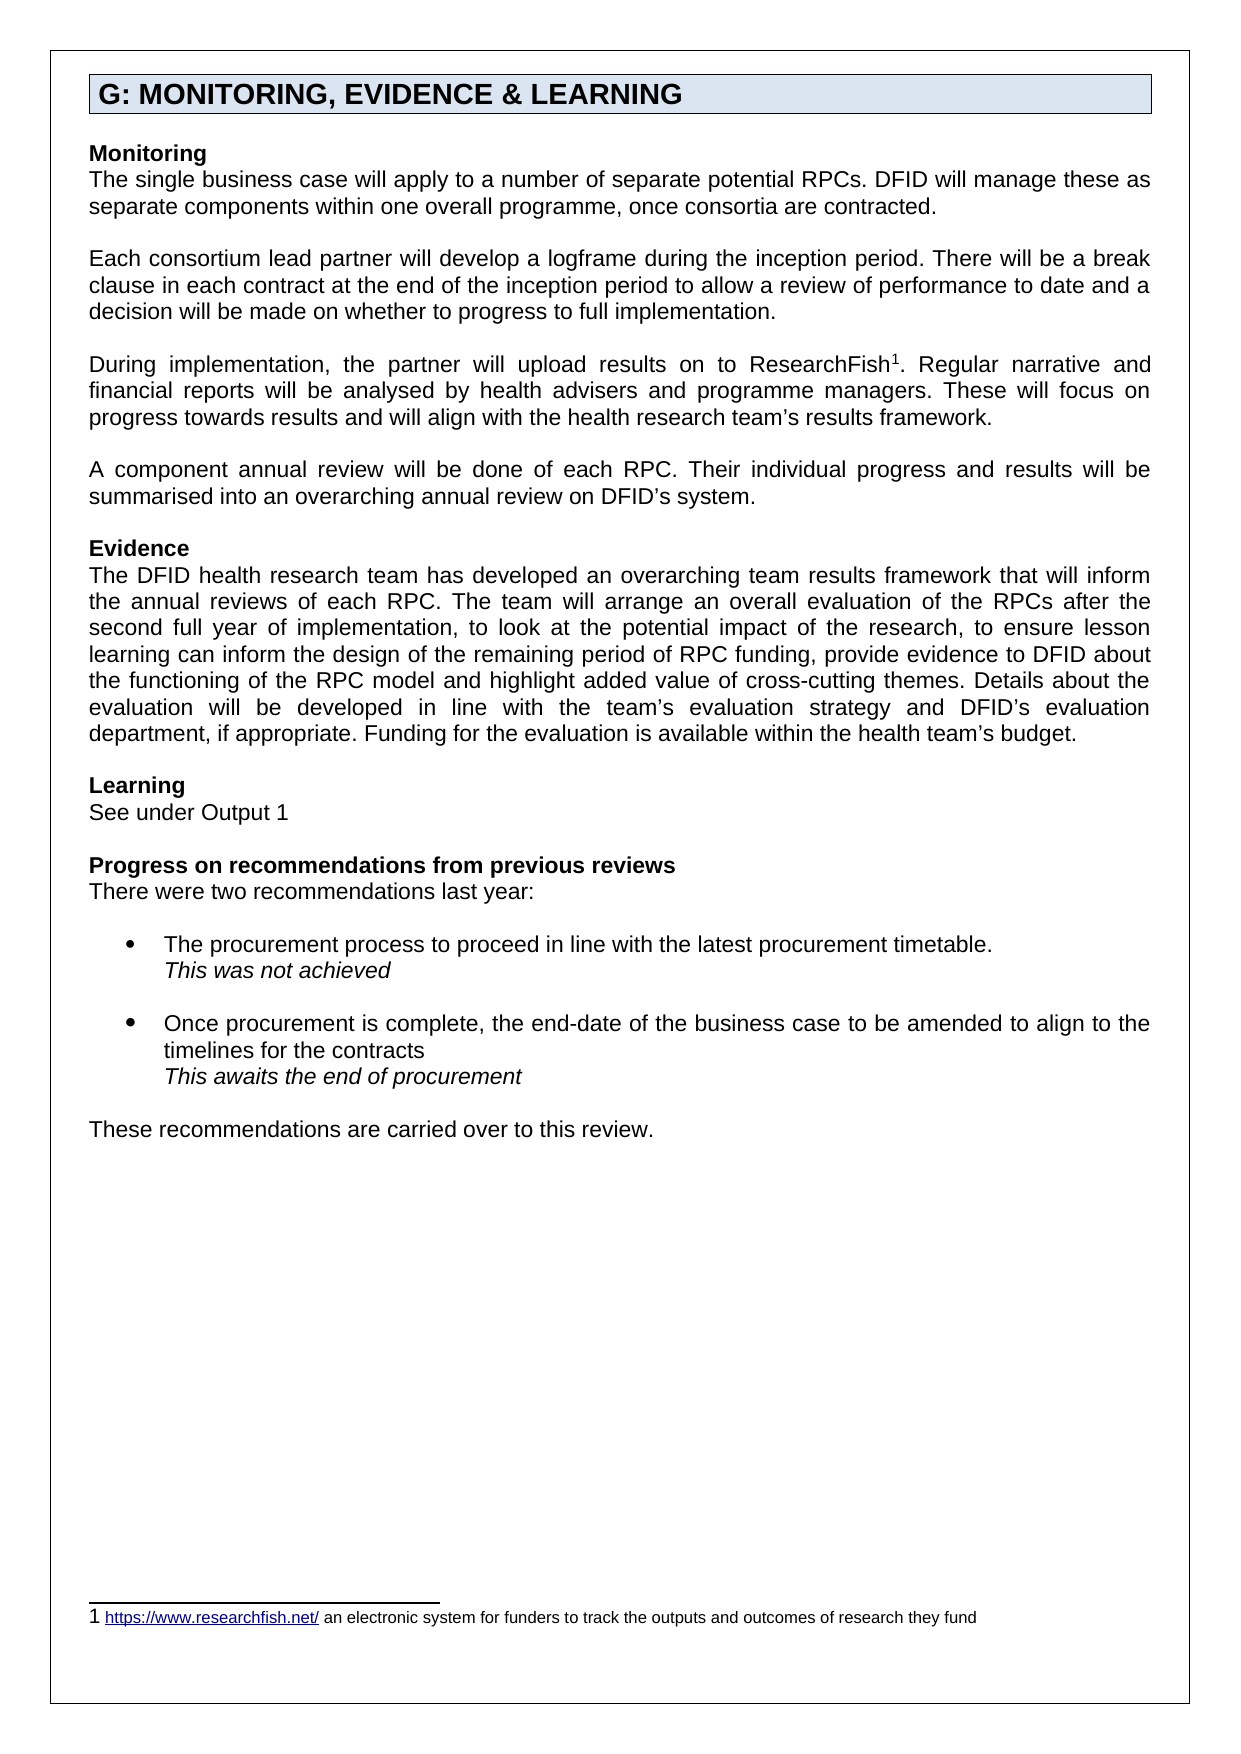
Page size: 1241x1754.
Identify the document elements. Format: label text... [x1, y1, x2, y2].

text Learning [89, 772, 1152, 799]
list The procurement process to proceed in line with the latest procurement timetable. [126, 931, 1152, 957]
text During implementation, the partner will upload results on to ResearchFish. Regular narrative and financial reports will be analysed by health advisers and programme managers. These will focus on progress towards results and will align with the health research team’s results framework. [89, 351, 1152, 430]
text The DFID health research team has developed an overarching team results framework that will inform the annual reviews of each RPC. The team will arrange an overall evaluation of the RPCs after the second full year of implementation, to look at the potential impact of the research, to ensure lesson learning can inform the design of the remaining period of RPC funding, provide evidence to DFID about the functioning of the RPC model and highlight added value of cross-cutting themes. Details about the evaluation will be developed in line with the team’s evaluation strategy and DFID’s evaluation department, if appropriate. Funding for the evaluation is available within the health team’s budget. [89, 562, 1152, 746]
text Each consortium lead partner will develop a logframe during the inception period. There will be a break clause in each contract at the end of the inception period to allow a review of performance to date and a decision will be made on whether to progress to full implementation. [89, 245, 1152, 324]
text There were two recommendations last year: [89, 878, 1152, 904]
text These recommendations are carried over to this review. [89, 1116, 1152, 1142]
text Monitoring [89, 140, 1152, 166]
text Evidence [89, 535, 1152, 562]
text A component annual review will be done of each RPC. Their individual progress and results will be summarised into an overarching annual review on DFID’s system. [89, 456, 1152, 509]
text See under Output 1 [89, 799, 1152, 825]
text https://www.researchfish.net/ an electronic system for funders to track the outputs and outcomes of research they fund [89, 1603, 1152, 1627]
text G: MONITORING, EVIDENCE & LEARNING [90, 75, 1151, 113]
text Progress on recommendations from previous reviews [89, 852, 1152, 878]
list This was not achieved [164, 957, 1152, 983]
text The single business case will apply to a number of separate potential RPCs. DFID will manage these as separate components within one overall programme, once consortia are contracted. [89, 166, 1152, 219]
text This awaits the end of procurement [89, 1063, 1152, 1089]
list Once procurement is complete, the end-date of the business case to be amended to align to the timelines for the contracts [126, 1010, 1152, 1063]
